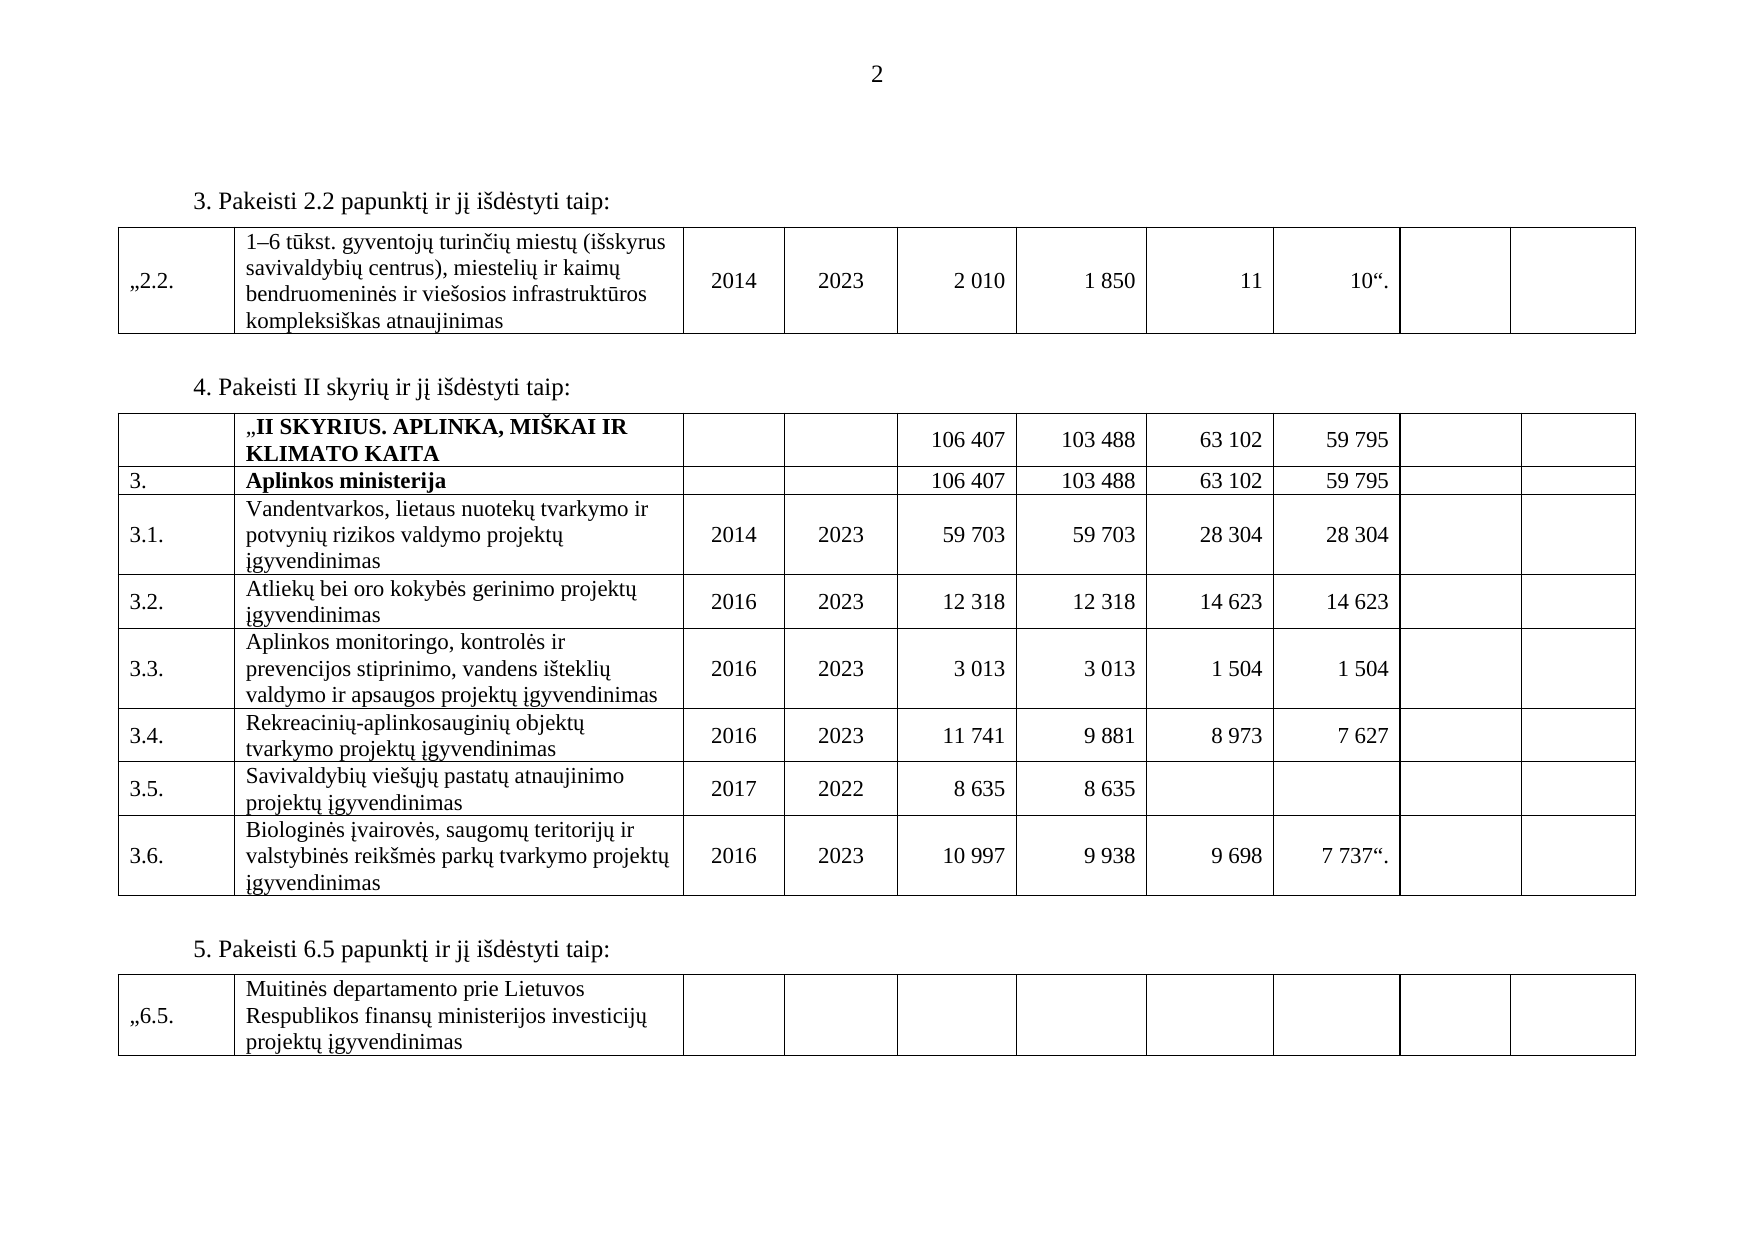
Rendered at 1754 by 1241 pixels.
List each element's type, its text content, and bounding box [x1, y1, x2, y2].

table_header 1–6 tūkst. gyventojų turinčių miestų (išskyrus savivaldybių centrus), miestelių ir kaimų bendruomeninės ir viešosios infrastruktūros kompleksiškas atnaujinimas [235, 228, 683, 333]
table_cell 2023 [785, 495, 897, 574]
table_header [898, 975, 1016, 1054]
table_header 2023 [785, 228, 897, 333]
table_cell 59 703 [1017, 495, 1146, 574]
table_cell 14 623 [1147, 575, 1273, 627]
table_cell 2016 [684, 575, 784, 627]
table_cell [1401, 629, 1521, 707]
table_cell 3.6. [119, 816, 234, 895]
table_cell 28 304 [1147, 495, 1273, 574]
table_cell 3.3. [119, 629, 234, 707]
table_cell 59 795 [1274, 467, 1399, 493]
table_cell 12 318 [1017, 575, 1146, 627]
table_cell 8 973 [1147, 709, 1273, 761]
table_cell 28 304 [1274, 495, 1399, 574]
table_cell 2017 [684, 762, 784, 815]
table_header 59 795 [1274, 414, 1399, 466]
text 5. Pakeisti 6.5 papunktį ir jį išdėstyti taip: [118, 925, 1636, 962]
table_cell 2016 [684, 709, 784, 761]
table_header Muitinės departamento prie Lietuvos Respublikos finansų ministerijos investicijų projektų įgyvendinimas [235, 975, 683, 1054]
table_header [1401, 414, 1521, 466]
table_header „6.5. [119, 975, 234, 1054]
table_cell 63 102 [1147, 467, 1273, 493]
table_header 63 102 [1147, 414, 1273, 466]
table_header [785, 414, 897, 466]
table_cell Rekreacinių-aplinkosauginių objektų tvarkymo projektų įgyvendinimas [235, 709, 683, 761]
table_header [1017, 975, 1146, 1054]
table_cell 10 997 [898, 816, 1016, 895]
table_cell 2016 [684, 816, 784, 895]
table_cell 2014 [684, 495, 784, 574]
table_cell 3.1. [119, 495, 234, 574]
table_header „2.2. [119, 228, 234, 333]
table_cell Vandentvarkos, lietaus nuotekų tvarkymo ir potvynių rizikos valdymo projektų įgyvendinimas [235, 495, 683, 574]
table_cell Aplinkos ministerija [235, 467, 683, 493]
table_cell [1522, 495, 1635, 574]
table_cell 2023 [785, 816, 897, 895]
table_header [684, 975, 784, 1054]
table_cell [1274, 762, 1399, 815]
table_cell 12 318 [898, 575, 1016, 627]
table_header [785, 975, 897, 1054]
table_cell [1522, 629, 1635, 707]
text 3. Pakeisti 2.2 papunktį ir jį išdėstyti taip: [118, 177, 1636, 215]
table_cell 11 741 [898, 709, 1016, 761]
text 4. Pakeisti II skyrių ir jį išdėstyti taip: [118, 363, 1636, 400]
table_cell 8 635 [1017, 762, 1146, 815]
table_cell 59 703 [898, 495, 1016, 574]
table_cell Atliekų bei oro kokybės gerinimo projektų įgyvendinimas [235, 575, 683, 627]
table_cell [1147, 762, 1273, 815]
table_cell [1401, 816, 1521, 895]
table_cell [1401, 762, 1521, 815]
table_cell 9 938 [1017, 816, 1146, 895]
table_cell 2023 [785, 629, 897, 707]
table_cell 3.5. [119, 762, 234, 815]
table_cell 7 737“. [1274, 816, 1399, 895]
table_cell 103 488 [1017, 467, 1146, 493]
table_cell 3.4. [119, 709, 234, 761]
table_header [1401, 228, 1510, 333]
table_cell [1401, 495, 1521, 574]
table_cell Biologinės įvairovės, saugomų teritorijų ir valstybinės reikšmės parkų tvarkymo projektų įgyvendinimas [235, 816, 683, 895]
table_header [1511, 228, 1635, 333]
table_cell 9 698 [1147, 816, 1273, 895]
table_cell [1522, 762, 1635, 815]
table_header 106 407 [898, 414, 1016, 466]
table_cell [785, 467, 897, 493]
table_cell 14 623 [1274, 575, 1399, 627]
table_header 2014 [684, 228, 784, 333]
table_header „II SKYRIUS. APLINKA, MIŠKAI IR KLIMATO KAITA [235, 414, 683, 466]
table_cell [1401, 709, 1521, 761]
table_header [1511, 975, 1635, 1054]
table_cell [1522, 467, 1635, 493]
table_cell [1522, 575, 1635, 627]
table_cell 2022 [785, 762, 897, 815]
table_cell [1401, 467, 1521, 493]
table_header 10“. [1274, 228, 1399, 333]
table_header [1147, 975, 1273, 1054]
table_cell 2023 [785, 709, 897, 761]
table_cell Savivaldybių viešųjų pastatų atnaujinimo projektų įgyvendinimas [235, 762, 683, 815]
table_cell 3.2. [119, 575, 234, 627]
table_cell [1522, 816, 1635, 895]
table_header 11 [1147, 228, 1273, 333]
table_header [1274, 975, 1399, 1054]
table_cell 1 504 [1147, 629, 1273, 707]
table_header 2 010 [898, 228, 1016, 333]
table_cell 9 881 [1017, 709, 1146, 761]
table_cell [684, 467, 784, 493]
table_cell 3 013 [898, 629, 1016, 707]
table_cell Aplinkos monitoringo, kontrolės ir prevencijos stiprinimo, vandens išteklių valdymo ir apsaugos projektų įgyvendinimas [235, 629, 683, 707]
table_cell 1 504 [1274, 629, 1399, 707]
table_cell 3 013 [1017, 629, 1146, 707]
table_header [119, 414, 234, 466]
table_cell [1522, 709, 1635, 761]
table_header [1401, 975, 1510, 1054]
table_cell 2023 [785, 575, 897, 627]
table_header 1 850 [1017, 228, 1146, 333]
table_header [1522, 414, 1635, 466]
table_header [684, 414, 784, 466]
table_header 103 488 [1017, 414, 1146, 466]
table_cell 2016 [684, 629, 784, 707]
table_cell 7 627 [1274, 709, 1399, 761]
table_cell [1401, 575, 1521, 627]
table_cell 106 407 [898, 467, 1016, 493]
table_cell 8 635 [898, 762, 1016, 815]
table_cell 3. [119, 467, 234, 493]
